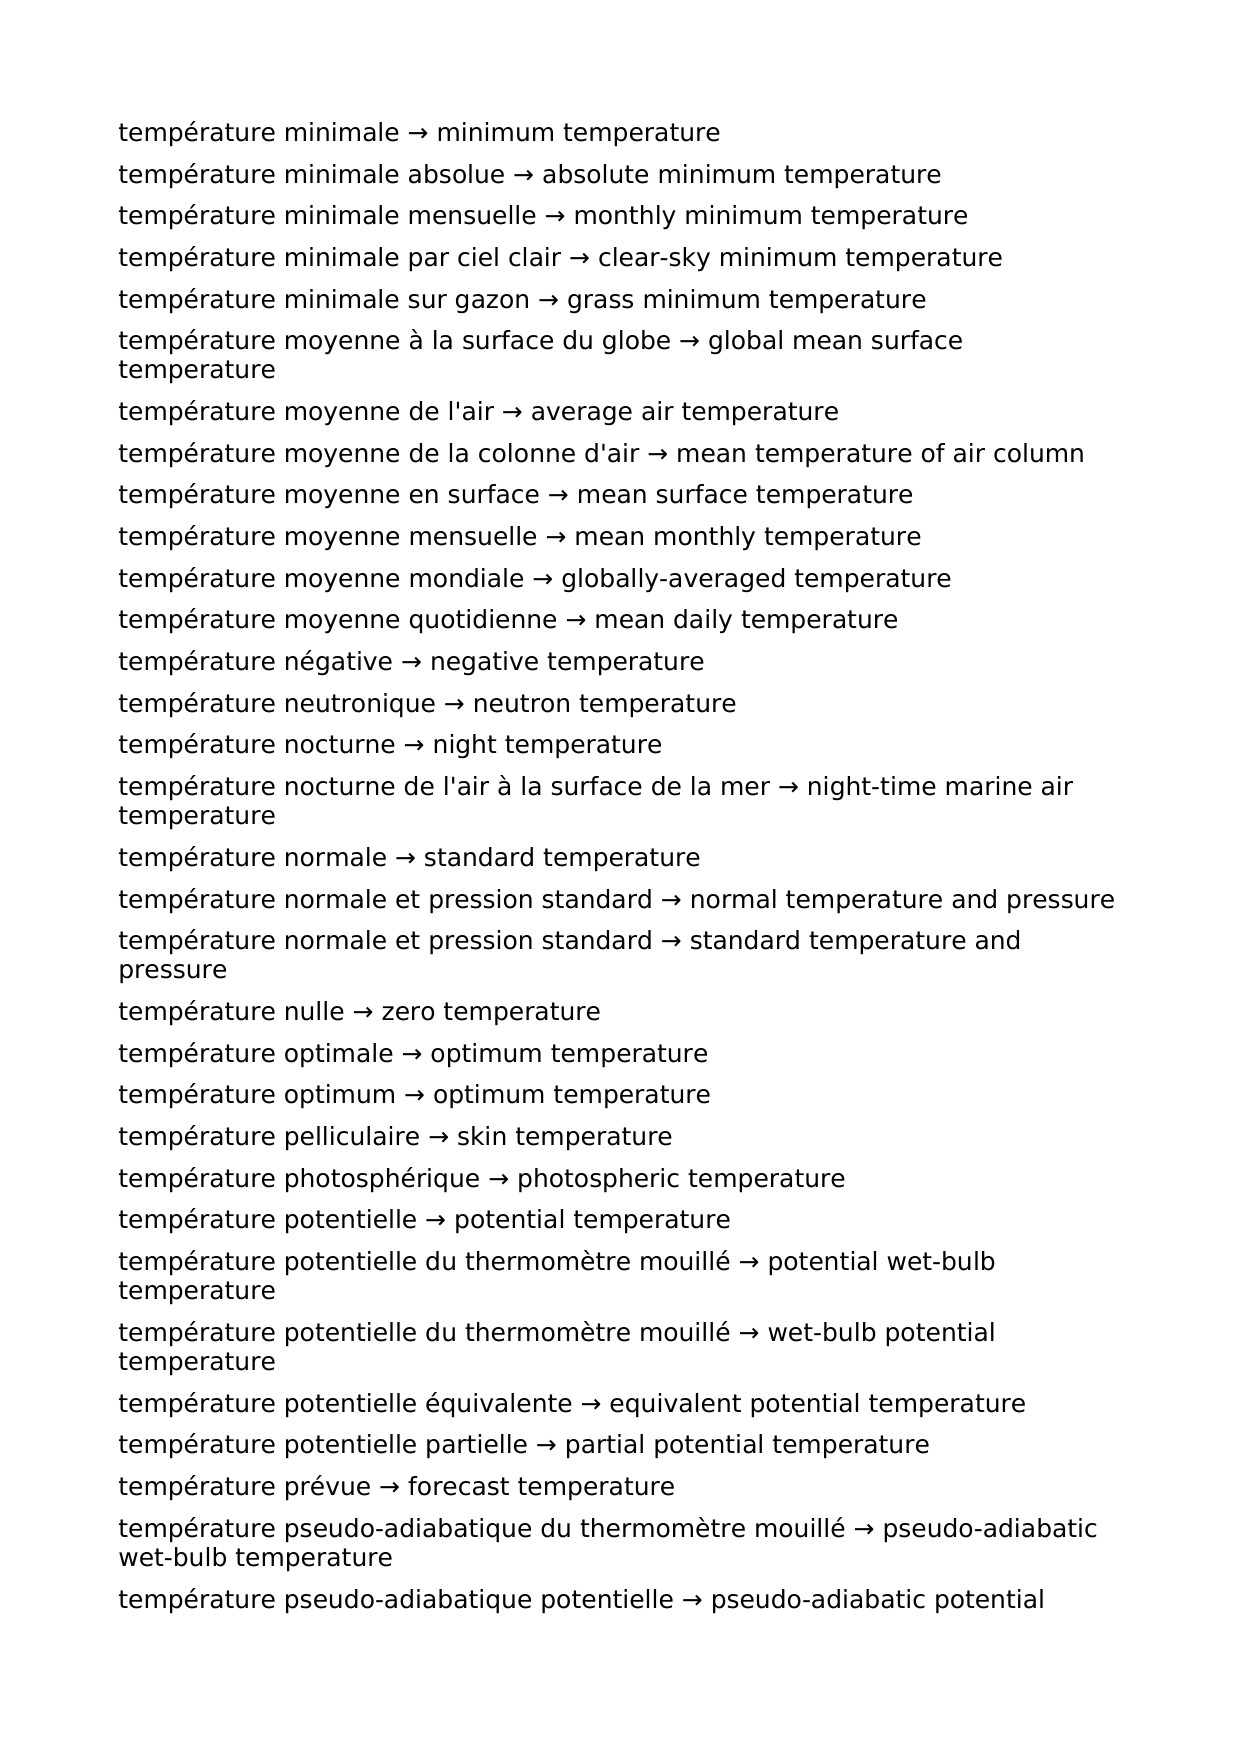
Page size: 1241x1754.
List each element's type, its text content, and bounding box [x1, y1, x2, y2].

text température normale → standard temperature [118, 843, 1122, 872]
text température moyenne quotidienne → mean daily temperature [118, 606, 1122, 635]
text température nulle → zero temperature [118, 997, 1122, 1026]
text température nocturne de l'air à la surface de la mer → night-time marine air temperature [118, 772, 1122, 831]
text température normale et pression standard → normal temperature and pressure [118, 885, 1122, 914]
text température moyenne de l'air → average air temperature [118, 397, 1122, 426]
text température pseudo-adiabatique du thermomètre mouillé → pseudo-adiabatic wet-bulb temperature [118, 1514, 1122, 1572]
text température négative → negative temperature [118, 647, 1122, 676]
text température moyenne mensuelle → mean monthly temperature [118, 522, 1122, 551]
text température optimum → optimum temperature [118, 1081, 1122, 1110]
text température nocturne → night temperature [118, 731, 1122, 760]
text température potentielle du thermomètre mouillé → potential wet-bulb temperature [118, 1247, 1122, 1306]
text température moyenne mondiale → globally-averaged temperature [118, 564, 1122, 593]
text température minimale → minimum temperature [118, 118, 1122, 147]
text température moyenne à la surface du globe → global mean surface temperature [118, 326, 1122, 385]
text température prévue → forecast temperature [118, 1472, 1122, 1501]
text température moyenne de la colonne d'air → mean temperature of air column [118, 439, 1122, 468]
text température minimale absolue → absolute minimum temperature [118, 160, 1122, 189]
text température potentielle équivalente → equivalent potential temperature [118, 1389, 1122, 1418]
text température minimale par ciel clair → clear-sky minimum temperature [118, 243, 1122, 272]
text température potentielle du thermomètre mouillé → wet-bulb potential temperature [118, 1318, 1122, 1376]
text température minimale mensuelle → monthly minimum temperature [118, 201, 1122, 231]
text température pelliculaire → skin temperature [118, 1122, 1122, 1151]
text température moyenne en surface → mean surface temperature [118, 481, 1122, 510]
text température pseudo-adiabatique potentielle → pseudo-adiabatic potential [118, 1585, 1122, 1614]
text température optimale → optimum temperature [118, 1039, 1122, 1068]
text température potentielle partielle → partial potential temperature [118, 1431, 1122, 1460]
text température normale et pression standard → standard temperature and pressure [118, 926, 1122, 985]
text température potentielle → potential temperature [118, 1206, 1122, 1235]
text température minimale sur gazon → grass minimum temperature [118, 285, 1122, 314]
text température neutronique → neutron temperature [118, 689, 1122, 718]
text température photosphérique → photospheric temperature [118, 1164, 1122, 1193]
